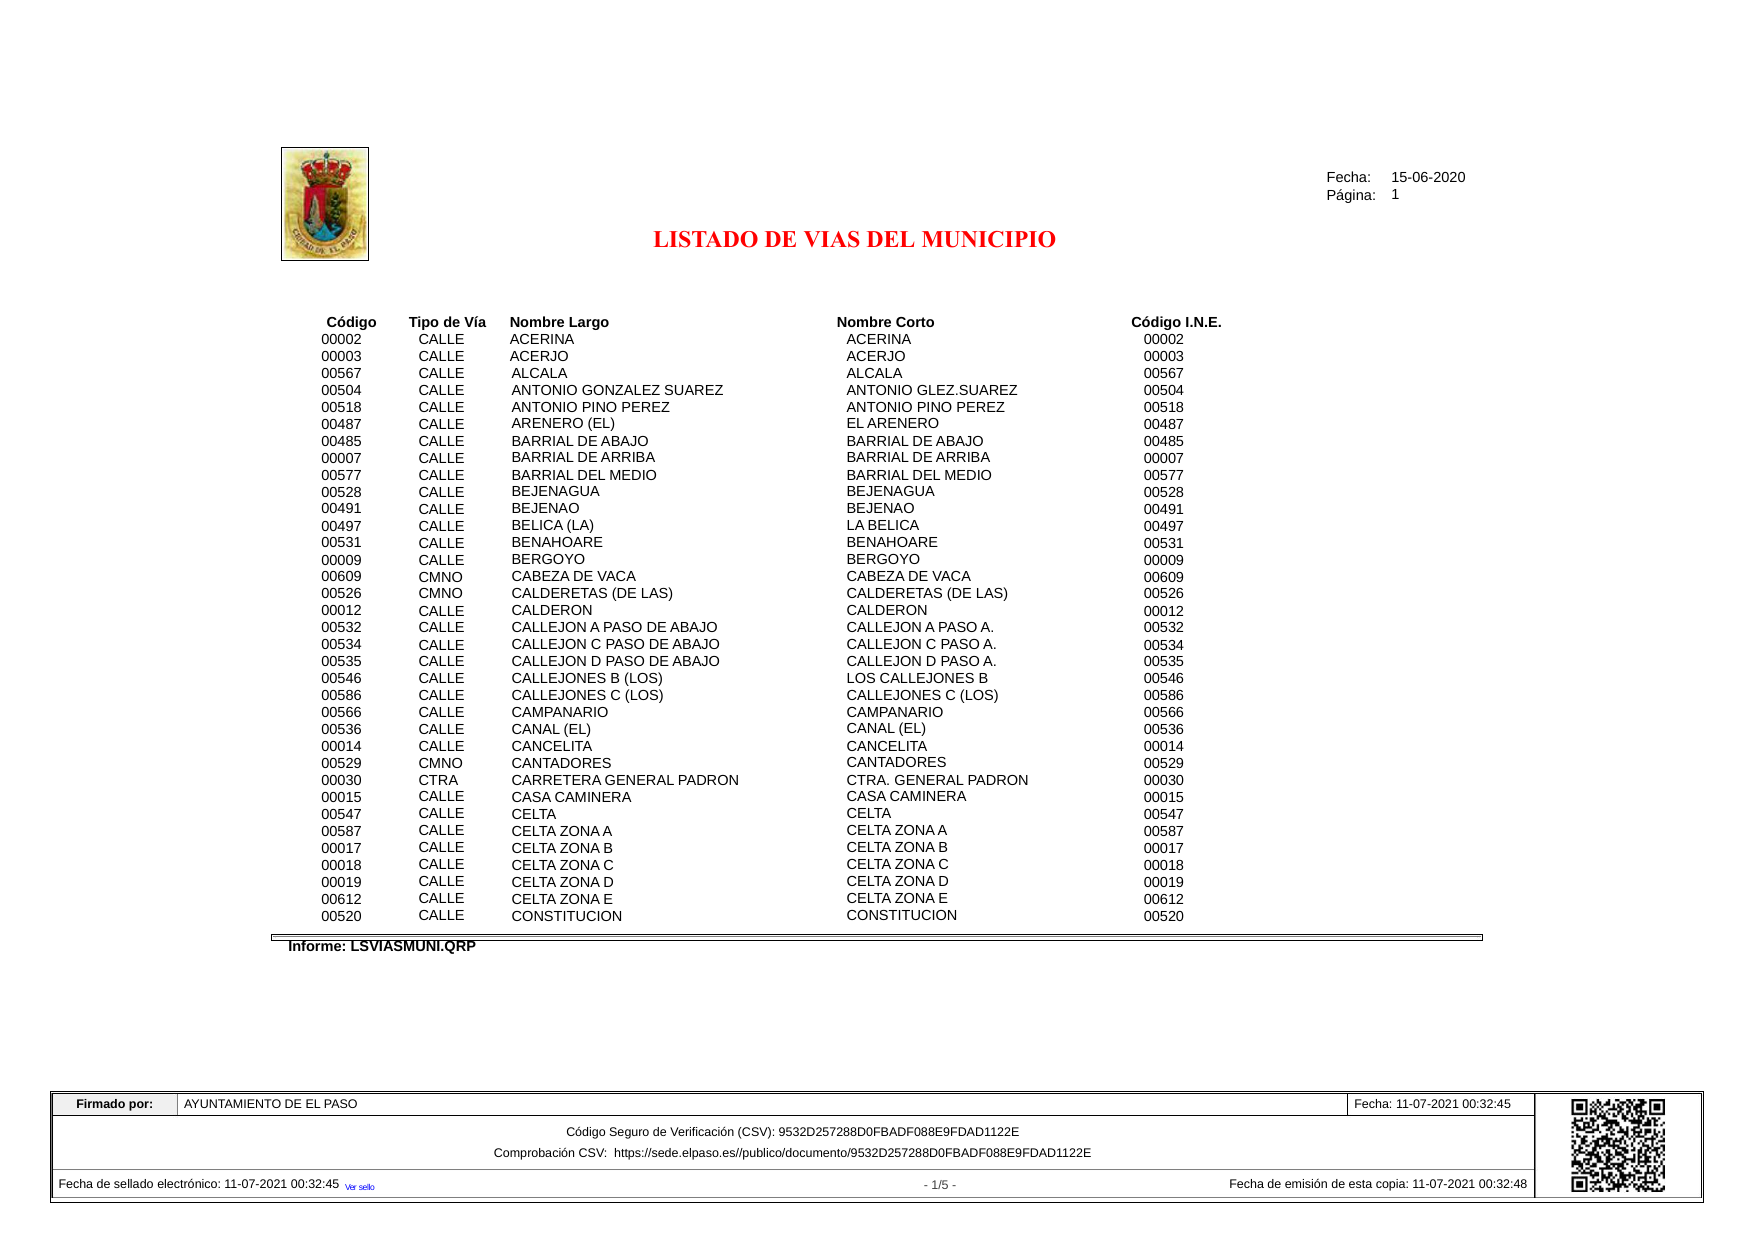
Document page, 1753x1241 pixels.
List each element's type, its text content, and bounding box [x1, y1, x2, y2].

text CALLE [418, 891, 486, 907]
text CASA CAMINERA [511, 789, 767, 806]
text CALDERON [846, 603, 1043, 619]
text CALLE [418, 450, 508, 466]
text AYUNTAMIENTO DE EL PASO [184, 1098, 386, 1112]
text 0018 [351, 857, 383, 874]
text [1421, 187, 1489, 203]
text 00003 [1143, 348, 1244, 364]
text BENAHOARE [846, 535, 1043, 551]
text 0 [321, 399, 351, 415]
text 00535 [1143, 654, 1244, 670]
text LISTADO DE VIAS DEL MUNICIPIO [653, 226, 1081, 253]
text CALLE [418, 839, 486, 856]
text CABEZA DE VACA [846, 569, 1043, 585]
text 0 [321, 891, 351, 908]
text 00529 [1143, 756, 1244, 772]
text 0 [321, 857, 351, 874]
text 1 [1391, 187, 1421, 203]
text 00546 [1143, 671, 1244, 687]
text Nombre Largo [509, 314, 631, 330]
text Comprobación CSV: https://sede.elpaso.es//publico/documento/9532D257288D0FBADF088E9FDAD1122E [494, 1146, 1118, 1160]
text CELTA [511, 806, 767, 823]
text BARRIAL DE ABAJO [846, 433, 1043, 449]
text BEJENAGUA [846, 484, 1043, 500]
text CABEZA DE VACA [511, 569, 767, 585]
text 00528 [1143, 484, 1244, 500]
text BERGOYO [846, 552, 1043, 568]
text 0009 [351, 552, 383, 568]
text ACERINA [509, 331, 631, 348]
text CONSTITUCION [846, 907, 979, 924]
text CALLE [418, 348, 508, 364]
text 0 [321, 535, 351, 551]
text 0 [321, 467, 351, 483]
text 0536 [351, 722, 383, 738]
text ALCALA [511, 365, 589, 381]
text CTRA [418, 773, 508, 789]
text CALLEJONES C (LOS) [846, 688, 1043, 704]
text CELTA ZONA E [846, 890, 974, 907]
text Firmado por: [76, 1098, 172, 1112]
text 0612 [351, 891, 383, 908]
text 0 [321, 620, 351, 636]
text Informe: LSVIASMUNI.QRP [288, 938, 501, 955]
text CALDERETAS (DE LAS) [511, 586, 767, 602]
text 0 [321, 874, 351, 891]
text ACERJO [509, 348, 631, 364]
text CALLE [418, 501, 508, 517]
text 0 [321, 705, 351, 721]
text CELTA ZONA A [846, 823, 1055, 839]
text BERGOYO [511, 552, 767, 568]
text CALLE [418, 739, 508, 755]
text 0587 [351, 823, 383, 840]
text ANTONIO PINO PEREZ [511, 399, 767, 415]
text 00018 [1143, 858, 1244, 874]
text 0 [321, 722, 351, 738]
text Nombre Corto [837, 314, 957, 330]
text 0577 [351, 467, 383, 483]
text CALLE [418, 823, 486, 839]
text 0003 [351, 348, 383, 364]
text 0504 [351, 382, 383, 398]
text 00520 [1143, 908, 1244, 925]
text 00534 [1143, 637, 1244, 653]
text 0566 [351, 705, 383, 721]
text CALLE [418, 873, 486, 890]
text 00531 [1143, 535, 1244, 551]
text 0012 [351, 603, 383, 619]
text CALLE [418, 484, 508, 500]
text ANTONIO GONZALEZ SUAREZ [511, 382, 767, 398]
text 00017 [1143, 841, 1244, 857]
text CALLE [418, 857, 486, 873]
text 00014 [1143, 739, 1244, 755]
text 00504 [1143, 382, 1244, 398]
text CANCELITA [846, 738, 1055, 754]
text CMNO [418, 586, 508, 602]
text 00586 [1143, 688, 1244, 704]
text CELTA ZONA D [511, 874, 767, 891]
text 0 [321, 501, 351, 517]
text CALLEJON D PASO A. [846, 654, 1043, 670]
text CELTA [846, 806, 1055, 822]
text BARRIAL DE ABAJO [511, 433, 767, 449]
text 0 [321, 789, 351, 806]
text CANTADORES [846, 755, 1055, 771]
text 0491 [351, 501, 383, 517]
text 00567 [1143, 365, 1244, 382]
text CALLE [418, 620, 508, 636]
text CALLE [418, 603, 508, 619]
text 00536 [1143, 722, 1244, 738]
text 00007 [1143, 450, 1244, 466]
text CALDERETAS (DE LAS) [846, 586, 1043, 602]
text CALLE [418, 654, 508, 670]
text CELTA ZONA C [846, 856, 974, 873]
text Fecha: 15-06-2020 [1326, 170, 1489, 186]
text 0 [321, 807, 351, 823]
text 0 [321, 654, 351, 670]
text 00518 [1143, 399, 1244, 416]
text CALLE [418, 416, 508, 432]
picture [282, 148, 368, 260]
text 0 [321, 688, 351, 704]
text 0609 [351, 569, 383, 585]
text 0 [321, 773, 351, 789]
text 0 [321, 433, 351, 449]
picture [51, 1092, 1703, 1202]
text Código [326, 314, 399, 330]
text 0534 [351, 637, 383, 653]
text 0 [321, 552, 351, 568]
text CELTA ZONA B [511, 840, 767, 857]
text 0487 [351, 416, 383, 432]
text 00497 [1143, 518, 1244, 534]
text 00566 [1143, 705, 1244, 721]
text 0526 [351, 586, 383, 602]
text 00526 [1143, 586, 1244, 602]
text 0002 [329, 331, 383, 347]
text 0 [321, 823, 351, 840]
text CALLE [418, 671, 508, 687]
text 00019 [1143, 874, 1244, 891]
text 0014 [351, 739, 383, 755]
text 0 [321, 586, 351, 602]
text 00015 [1143, 790, 1244, 806]
text BEJENAO [846, 501, 1043, 517]
text 00612 [1143, 892, 1244, 908]
text CAMPANARIO [846, 704, 1043, 721]
text CMNO [418, 569, 508, 585]
text 0546 [351, 671, 383, 687]
text Fecha de emisión de esta copia: 11-07-2021 00:32:48 [1229, 1177, 1553, 1191]
text BARRIAL DEL MEDIO [846, 467, 1043, 483]
text 0 [321, 450, 351, 466]
text 0 [321, 331, 329, 347]
text CAMPANARIO [511, 704, 767, 721]
text - 1/5 - [923, 1178, 975, 1192]
text CALLE [418, 907, 486, 924]
text CALLE [418, 535, 508, 551]
text CALLE [418, 382, 508, 398]
text CARRETERA GENERAL PADRON [511, 772, 767, 789]
text CALLEJON C PASO DE ABAJO [511, 637, 767, 653]
text CALLE [418, 789, 486, 805]
text EL ARENERO [846, 416, 1043, 432]
text 00587 [1143, 824, 1244, 840]
text CALLE [418, 518, 508, 534]
text 00009 [1143, 552, 1244, 568]
text ARENERO (EL) [511, 416, 767, 432]
text Código Seguro de Verificación (CSV): 9532D257288D0FBADF088E9FDAD1122E [566, 1125, 1046, 1139]
text CASA CAMINERA [846, 789, 1055, 805]
text CALLE [418, 331, 508, 348]
text ALCALA [846, 365, 924, 381]
text CMNO [418, 756, 508, 772]
text 0019 [351, 874, 383, 891]
text 0535 [351, 654, 383, 670]
picture [272, 935, 1482, 940]
text CALLE [418, 637, 508, 653]
text 00012 [1143, 603, 1244, 619]
text 0 [321, 603, 351, 619]
text CELTA ZONA E [511, 891, 767, 908]
text CALDERON [511, 603, 767, 619]
text 00609 [1143, 569, 1244, 585]
text CANAL (EL) [846, 721, 1055, 737]
text CANCELITA [511, 738, 767, 755]
text 0 [321, 637, 351, 653]
text CALLE [418, 688, 508, 704]
text 0007 [351, 450, 383, 466]
text CALLE [418, 365, 508, 382]
text 0520 [351, 908, 383, 925]
text Fecha de sellado electrónico: 11-07-2021 00:32:45 Ver sello [58, 1177, 403, 1191]
text CALLE [418, 552, 508, 568]
text 0 [321, 756, 351, 772]
text 0 [321, 518, 351, 534]
text CALLEJON C PASO A. [846, 637, 1043, 653]
text 0586 [351, 688, 383, 704]
text 0 [321, 841, 351, 857]
text CTRA. GENERAL PADRON [846, 772, 1055, 788]
text 0529 [351, 756, 383, 772]
text 00030 [1143, 773, 1244, 789]
text CANAL (EL) [511, 722, 767, 738]
text BARRIAL DEL MEDIO [511, 467, 767, 483]
text 00532 [1143, 620, 1244, 636]
text 0 [321, 416, 351, 432]
text 00487 [1143, 416, 1244, 432]
text ACERINA [846, 331, 957, 348]
text 00002 [1143, 331, 1244, 348]
text 0532 [351, 620, 383, 636]
text Página: [1326, 187, 1391, 203]
text 0 [321, 348, 351, 364]
text CALLEJONES B (LOS) [511, 671, 767, 687]
text CALLEJON D PASO DE ABAJO [511, 654, 767, 670]
text 0 [321, 908, 351, 925]
text CALLEJON A PASO DE ABAJO [511, 620, 767, 636]
text 0030 [351, 773, 383, 789]
text 0528 [351, 484, 383, 500]
text 0518 [351, 399, 383, 415]
text BARRIAL DE ARRIBA [846, 450, 1043, 466]
text CELTA ZONA D [846, 873, 974, 890]
text CONSTITUCION [511, 908, 767, 925]
text CALLEJONES C (LOS) [511, 688, 767, 704]
text Tipo de Vía [408, 314, 508, 330]
text 0567 [351, 365, 383, 381]
text 00577 [1143, 467, 1244, 483]
text CALLE [418, 722, 508, 738]
text CALLE [418, 467, 508, 483]
text CALLE [418, 399, 508, 416]
text 0531 [351, 535, 383, 551]
text 00485 [1143, 433, 1244, 449]
text 0 [321, 739, 351, 755]
text BEJENAGUA [511, 484, 767, 500]
text ANTONIO PINO PEREZ [846, 399, 1043, 415]
text CALLE [418, 806, 486, 822]
text 0485 [351, 433, 383, 449]
text CALLEJON A PASO A. [846, 620, 1043, 636]
text 0 [321, 484, 351, 500]
text CALLE [418, 705, 508, 721]
text 0 [321, 365, 351, 381]
text CELTA ZONA B [846, 840, 1055, 856]
text CALLE [418, 433, 508, 449]
text 00491 [1143, 501, 1244, 517]
text BELICA (LA) [511, 518, 767, 534]
text 0 [321, 569, 351, 585]
text 0017 [351, 841, 383, 857]
text LA BELICA [846, 518, 1043, 534]
text Fecha: 11-07-2021 00:32:45 [1354, 1098, 1535, 1112]
text LOS CALLEJONES B [846, 671, 1043, 687]
text 0 [321, 382, 351, 398]
text BENAHOARE [511, 535, 767, 551]
text CANTADORES [511, 756, 767, 772]
text Código I.N.E. [1131, 314, 1244, 330]
text CELTA ZONA A [511, 823, 767, 840]
text 0497 [351, 518, 383, 534]
text 00547 [1143, 807, 1244, 823]
text 0547 [351, 807, 383, 823]
text 0015 [351, 789, 383, 806]
text ANTONIO GLEZ.SUAREZ [846, 382, 1043, 398]
text BEJENAO [511, 501, 767, 517]
text BARRIAL DE ARRIBA [511, 450, 767, 466]
text CELTA ZONA C [511, 857, 767, 874]
text ACERJO [846, 348, 957, 364]
text 0 [321, 671, 351, 687]
